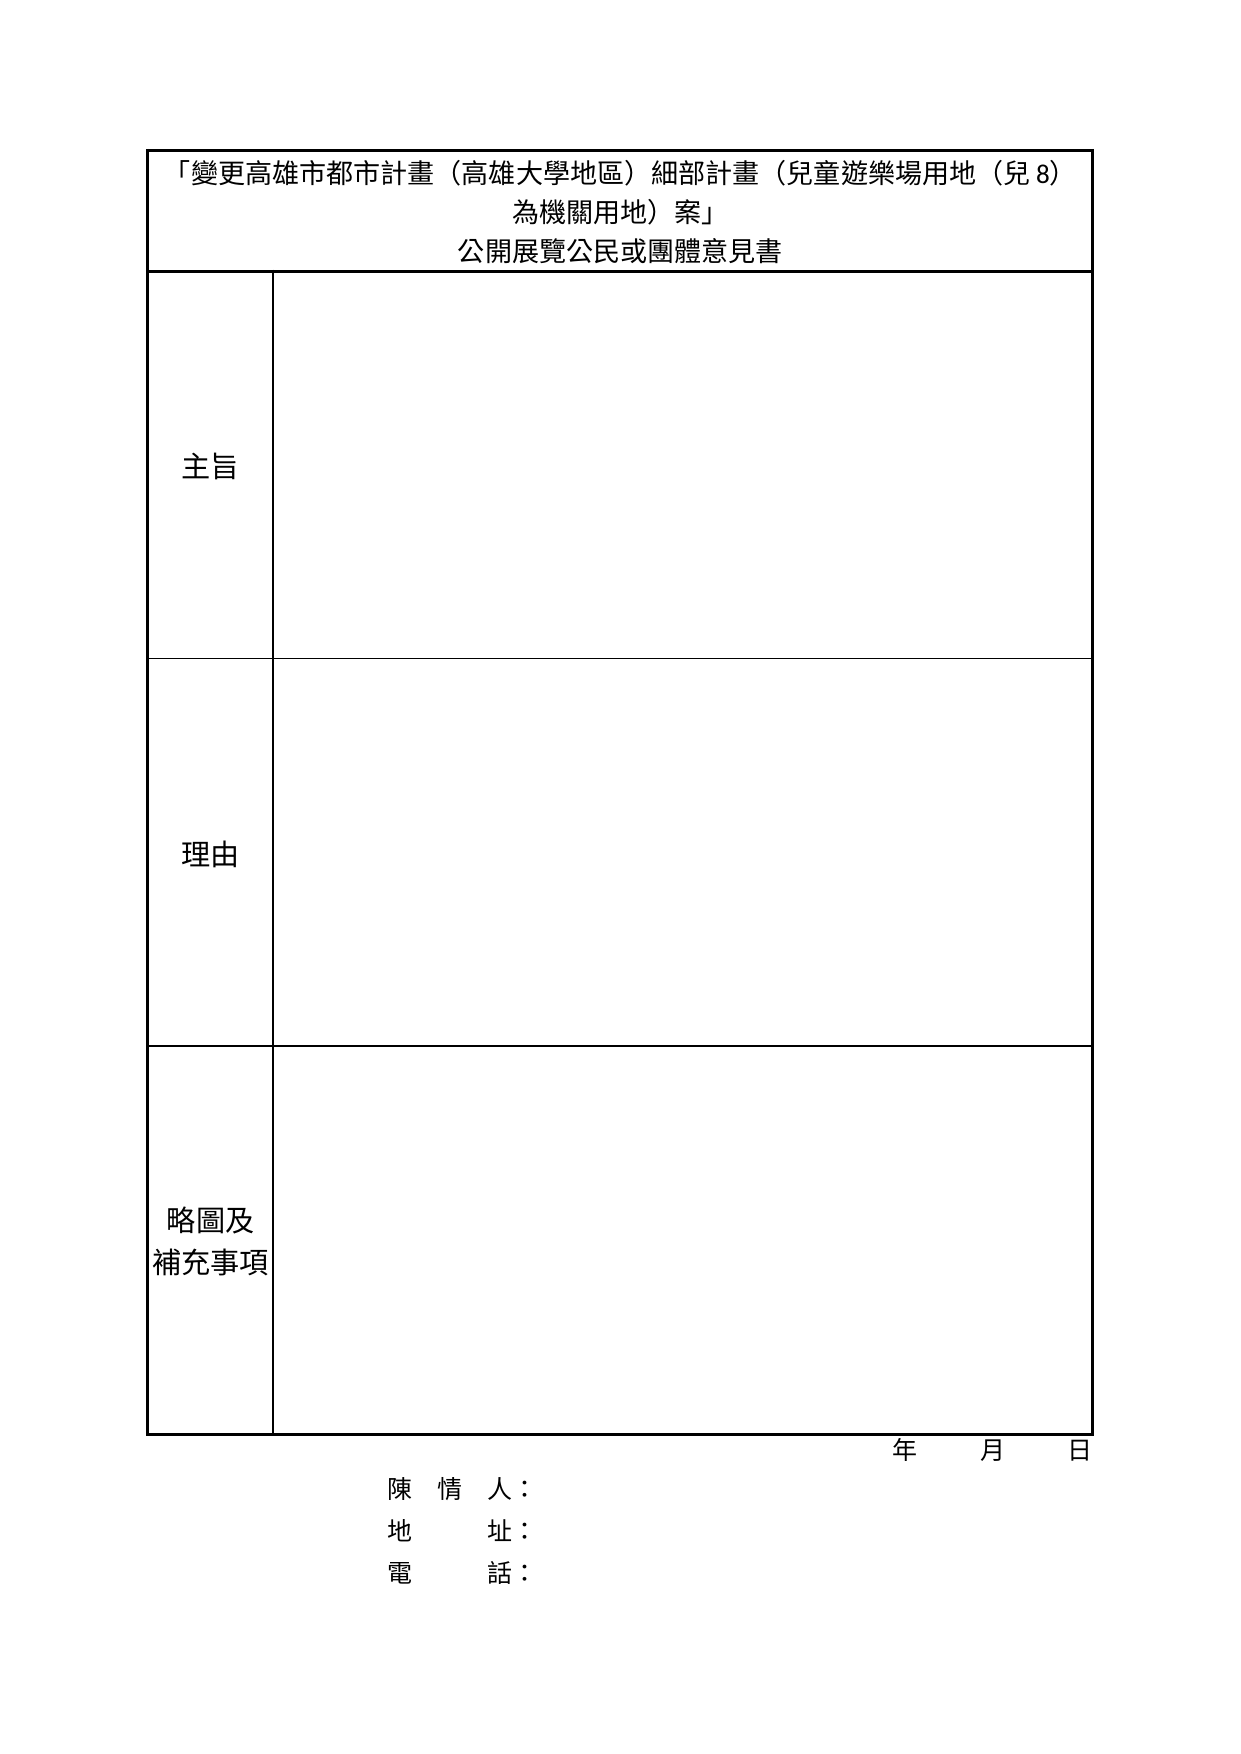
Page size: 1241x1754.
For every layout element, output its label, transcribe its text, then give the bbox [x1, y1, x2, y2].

table_header 「變更高雄市都市計畫（高雄大學地區）細部計畫（兒童遊樂場用地（兒8）為機關用地）案」 公開展覽公民或團體意見書 [149, 152, 1091, 269]
table_cell [274, 1047, 1091, 1433]
text 地 址： [223, 1507, 1092, 1549]
text 電 話： [223, 1549, 1092, 1591]
text 陳 情 人： [223, 1466, 1092, 1507]
table_cell [274, 273, 1091, 657]
table_cell 理由 [149, 659, 272, 1045]
table_cell [274, 659, 1091, 1045]
table_cell 主旨 [149, 273, 272, 657]
table_cell 略圖及 補充事項 [149, 1047, 272, 1433]
text 年 月 日 [223, 1436, 1092, 1466]
